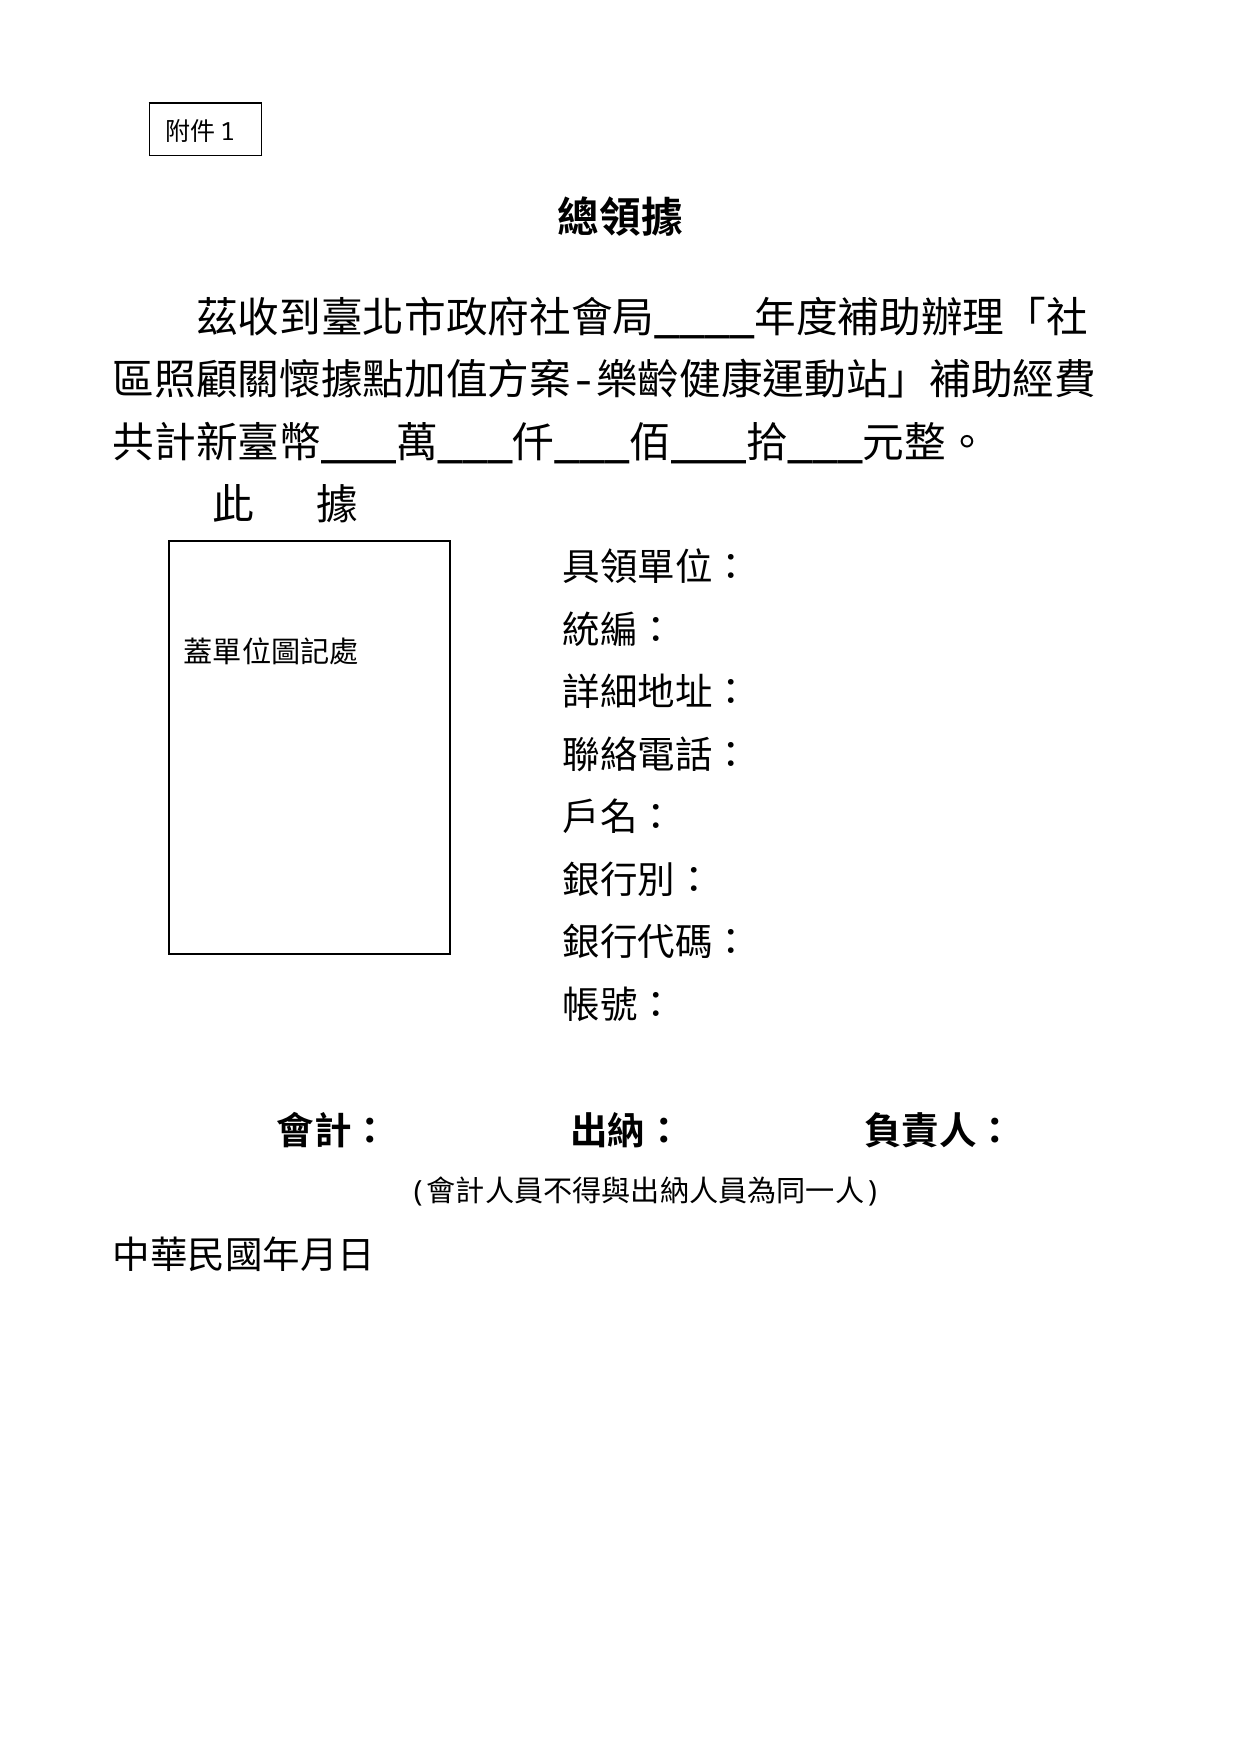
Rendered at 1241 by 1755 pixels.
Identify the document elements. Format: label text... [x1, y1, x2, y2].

text 附件1 [165, 111, 246, 147]
text 會計： 出納： 負責人： [112, 1085, 1128, 1147]
text [112, 647, 168, 710]
text [112, 710, 168, 772]
text [112, 772, 168, 835]
text 戶名： [451, 772, 1128, 835]
text 銀行別： [451, 835, 1128, 897]
text 詳細地址： [451, 647, 1128, 710]
text 統編： [451, 585, 1128, 647]
subtitle 總領據 [112, 172, 1128, 235]
text 茲收到臺北市政府社會局____年度補助辦理「社區照顧關懷據點加值方案-樂齡健康運動站」補助經費共計新臺幣___萬___仟___佰___拾___元整。 [112, 272, 1128, 460]
text 中華民國年月日 [112, 1210, 1128, 1272]
text 聯絡電話： [451, 710, 1128, 772]
text 具領單位： [112, 522, 1128, 585]
text [112, 835, 168, 897]
text [112, 585, 168, 647]
text (會計人員不得與出納人員為同一人) [112, 1147, 1128, 1210]
subtitle [150, 104, 261, 155]
text 此 據 [162, 460, 1128, 522]
text 銀行代碼： [112, 897, 1128, 960]
text 帳號： [112, 960, 1128, 1022]
